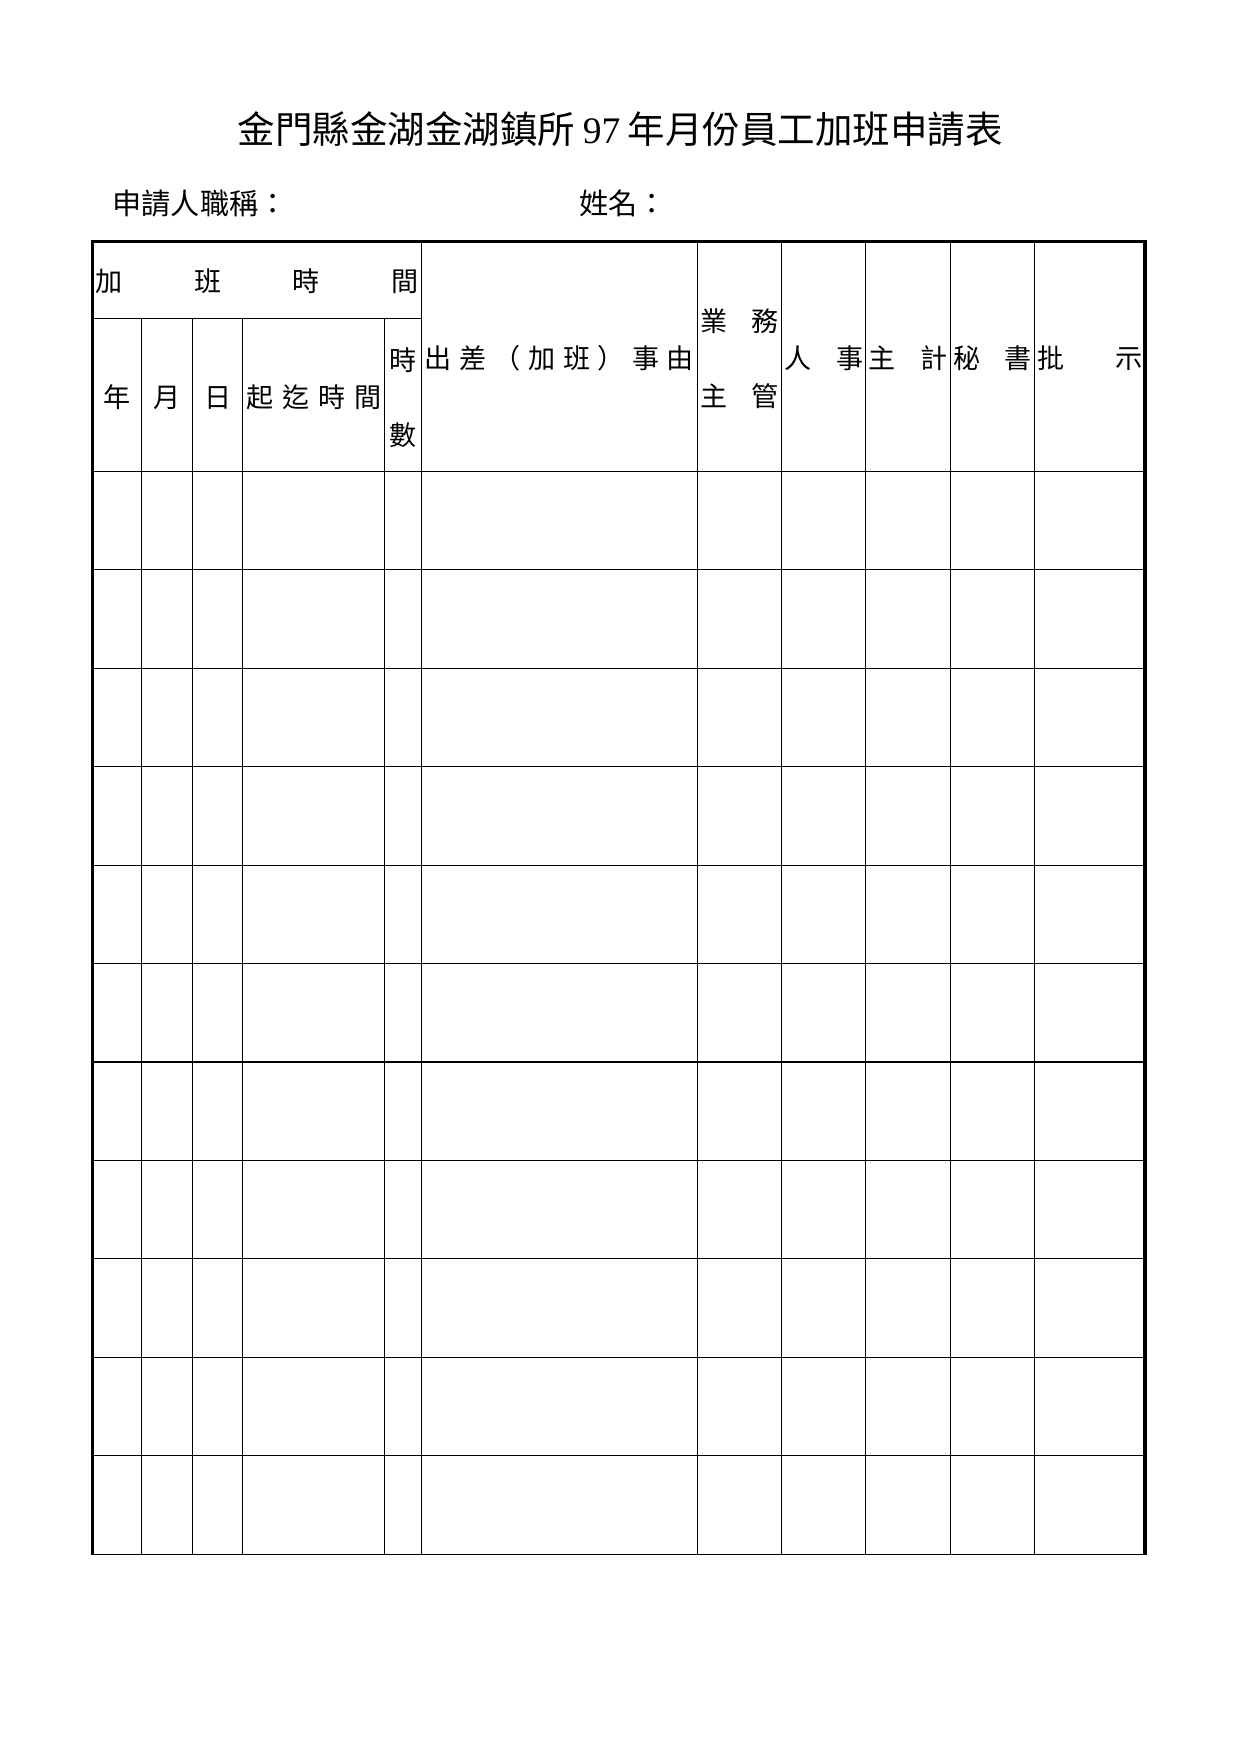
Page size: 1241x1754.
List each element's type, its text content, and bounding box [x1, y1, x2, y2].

table_cell [698, 570, 781, 668]
table_cell [193, 472, 242, 569]
table_cell [1035, 570, 1143, 668]
table_cell 月 [142, 319, 192, 471]
table_cell [951, 866, 1034, 963]
table_cell [385, 669, 421, 766]
table_cell [142, 669, 192, 766]
table_cell 時數 [385, 319, 421, 471]
table_cell [94, 866, 141, 963]
table_cell [385, 1161, 421, 1258]
table_cell [243, 866, 384, 963]
table_cell [385, 1456, 421, 1553]
table_cell [698, 866, 781, 963]
table_cell [142, 1358, 192, 1455]
table_header 人事 [782, 243, 865, 471]
table_cell [1035, 1358, 1143, 1455]
table_cell [422, 570, 697, 668]
table_cell [1035, 1456, 1143, 1553]
table_cell [422, 964, 697, 1061]
table_cell [951, 669, 1034, 766]
table_header 批示 [1035, 243, 1143, 471]
table_cell [422, 767, 697, 864]
table_cell 日 [193, 319, 242, 471]
table_cell [422, 1358, 697, 1455]
table_cell [142, 570, 192, 668]
table_cell [782, 767, 865, 864]
table_cell [782, 472, 865, 569]
table_cell [193, 1456, 242, 1553]
table_cell [385, 767, 421, 864]
table_cell [866, 1358, 950, 1455]
table_cell [94, 1259, 141, 1357]
table_cell [422, 1456, 697, 1553]
table_cell [951, 767, 1034, 864]
table_cell [1035, 866, 1143, 963]
table_cell [866, 1161, 950, 1258]
table_cell [782, 570, 865, 668]
table_cell [422, 1161, 697, 1258]
table_cell [142, 472, 192, 569]
table_cell [866, 472, 950, 569]
table_cell [193, 866, 242, 963]
table_cell [385, 866, 421, 963]
table_cell [422, 669, 697, 766]
table_cell [193, 1063, 242, 1160]
table_cell [243, 767, 384, 864]
table_cell [243, 669, 384, 766]
table_cell [243, 1456, 384, 1553]
table_cell [1035, 767, 1143, 864]
table_cell 起迄時間 [243, 319, 384, 471]
table_cell [243, 1161, 384, 1258]
table_header 加班時間 [94, 243, 421, 318]
table_cell [142, 767, 192, 864]
table_cell [385, 1358, 421, 1455]
table_header 業務 主管 [698, 243, 781, 471]
table_cell [782, 669, 865, 766]
table_cell [142, 1259, 192, 1357]
table_cell [951, 1358, 1034, 1455]
table_cell [142, 866, 192, 963]
table_cell [94, 570, 141, 668]
table_cell [1035, 964, 1143, 1061]
text 金門縣金湖金湖鎮所97年月份員工加班申請表 [112, 89, 1128, 164]
table_cell [385, 1063, 421, 1160]
table_cell [142, 1161, 192, 1258]
table_cell [94, 1161, 141, 1258]
table_cell [866, 1456, 950, 1553]
table_cell [142, 1063, 192, 1160]
table_cell [698, 964, 781, 1061]
table_cell [1035, 1161, 1143, 1258]
table_cell [193, 1358, 242, 1455]
table_cell [193, 669, 242, 766]
table_cell [866, 1259, 950, 1357]
table_cell [243, 1063, 384, 1160]
table_cell [866, 866, 950, 963]
table_header 主計 [866, 243, 950, 471]
table_cell 年 [94, 319, 141, 471]
table_cell [698, 669, 781, 766]
table_cell [866, 964, 950, 1061]
table_cell [94, 1358, 141, 1455]
table_cell [94, 964, 141, 1061]
table_cell [698, 767, 781, 864]
table_cell [698, 472, 781, 569]
table_cell [951, 1456, 1034, 1553]
table_cell [951, 964, 1034, 1061]
table_cell [94, 1063, 141, 1160]
table_cell [1035, 669, 1143, 766]
table_cell [951, 1063, 1034, 1160]
table_cell [243, 570, 384, 668]
table_cell [1035, 472, 1143, 569]
table_cell [698, 1456, 781, 1553]
table_cell [782, 964, 865, 1061]
table_cell [422, 866, 697, 963]
table_cell [243, 1259, 384, 1357]
table_cell [193, 1161, 242, 1258]
table_cell [698, 1358, 781, 1455]
table_cell [142, 964, 192, 1061]
table_cell [782, 1063, 865, 1160]
table_cell [698, 1161, 781, 1258]
table_cell [243, 472, 384, 569]
table_cell [1035, 1259, 1143, 1357]
table_header 出差（加班）事由 [422, 243, 697, 471]
table_cell [193, 570, 242, 668]
table_cell [422, 1259, 697, 1357]
table_cell [243, 1358, 384, 1455]
table_cell [866, 767, 950, 864]
table_cell [385, 472, 421, 569]
table_cell [698, 1063, 781, 1160]
table_cell [422, 1063, 697, 1160]
table_header 秘書 [951, 243, 1034, 471]
table_cell [193, 964, 242, 1061]
table_cell [94, 472, 141, 569]
table_cell [866, 669, 950, 766]
table_cell [385, 570, 421, 668]
table_cell [193, 1259, 242, 1357]
table_cell [782, 866, 865, 963]
table_cell [193, 767, 242, 864]
table_cell [243, 964, 384, 1061]
table_cell [698, 1259, 781, 1357]
table_cell [94, 669, 141, 766]
table_cell [866, 1063, 950, 1160]
table_cell [782, 1259, 865, 1357]
table_cell [782, 1161, 865, 1258]
table_cell [94, 767, 141, 864]
table_cell [866, 570, 950, 668]
table_cell [951, 472, 1034, 569]
table_cell [385, 964, 421, 1061]
text 申請人職稱： 姓名： [112, 164, 1128, 239]
table_cell [385, 1259, 421, 1357]
table_cell [782, 1358, 865, 1455]
table_cell [951, 1259, 1034, 1357]
table_cell [951, 1161, 1034, 1258]
table_cell [782, 1456, 865, 1553]
table_cell [94, 1456, 141, 1553]
table_cell [1035, 1063, 1143, 1160]
table_cell [142, 1456, 192, 1553]
table_cell [422, 472, 697, 569]
table_cell [951, 570, 1034, 668]
